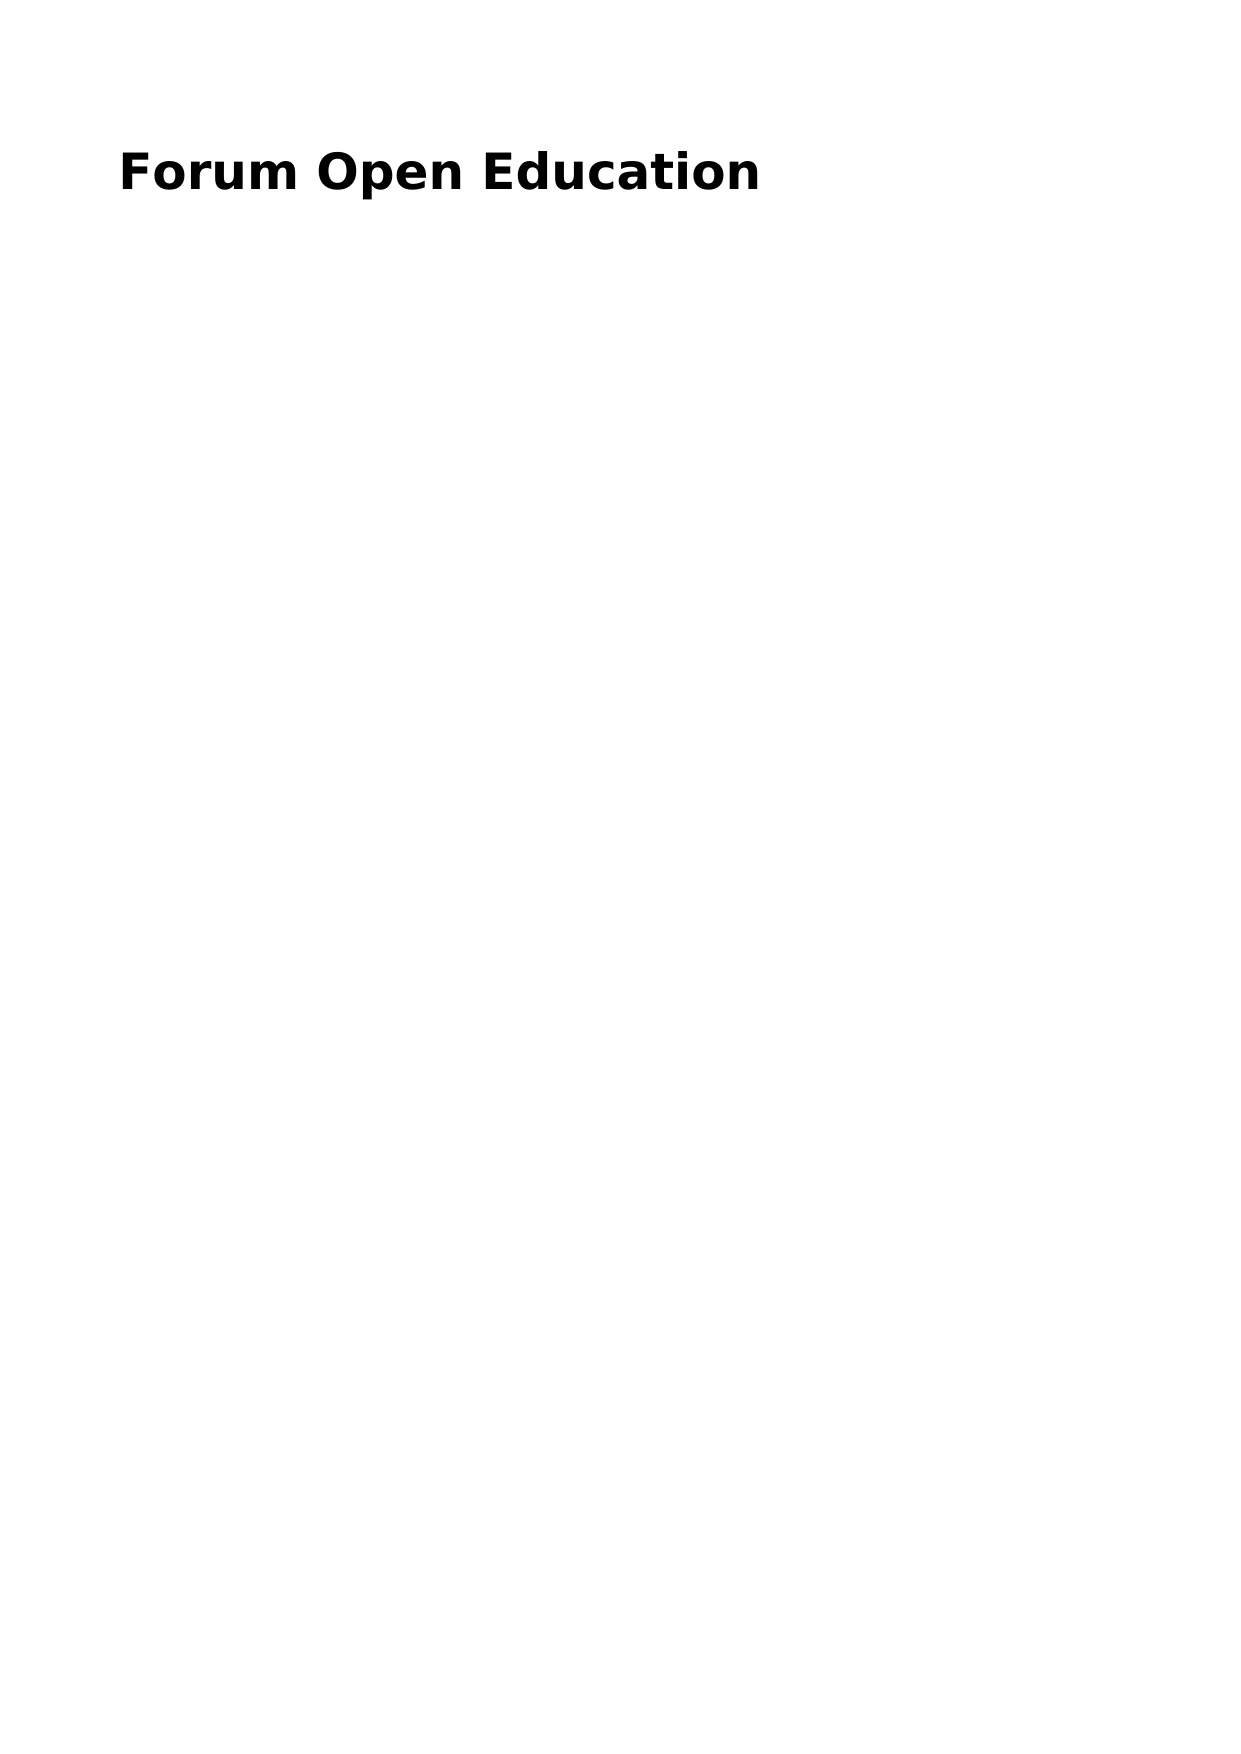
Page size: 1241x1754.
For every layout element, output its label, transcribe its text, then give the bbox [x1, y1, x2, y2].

subtitle Forum Open Education [118, 143, 1122, 201]
